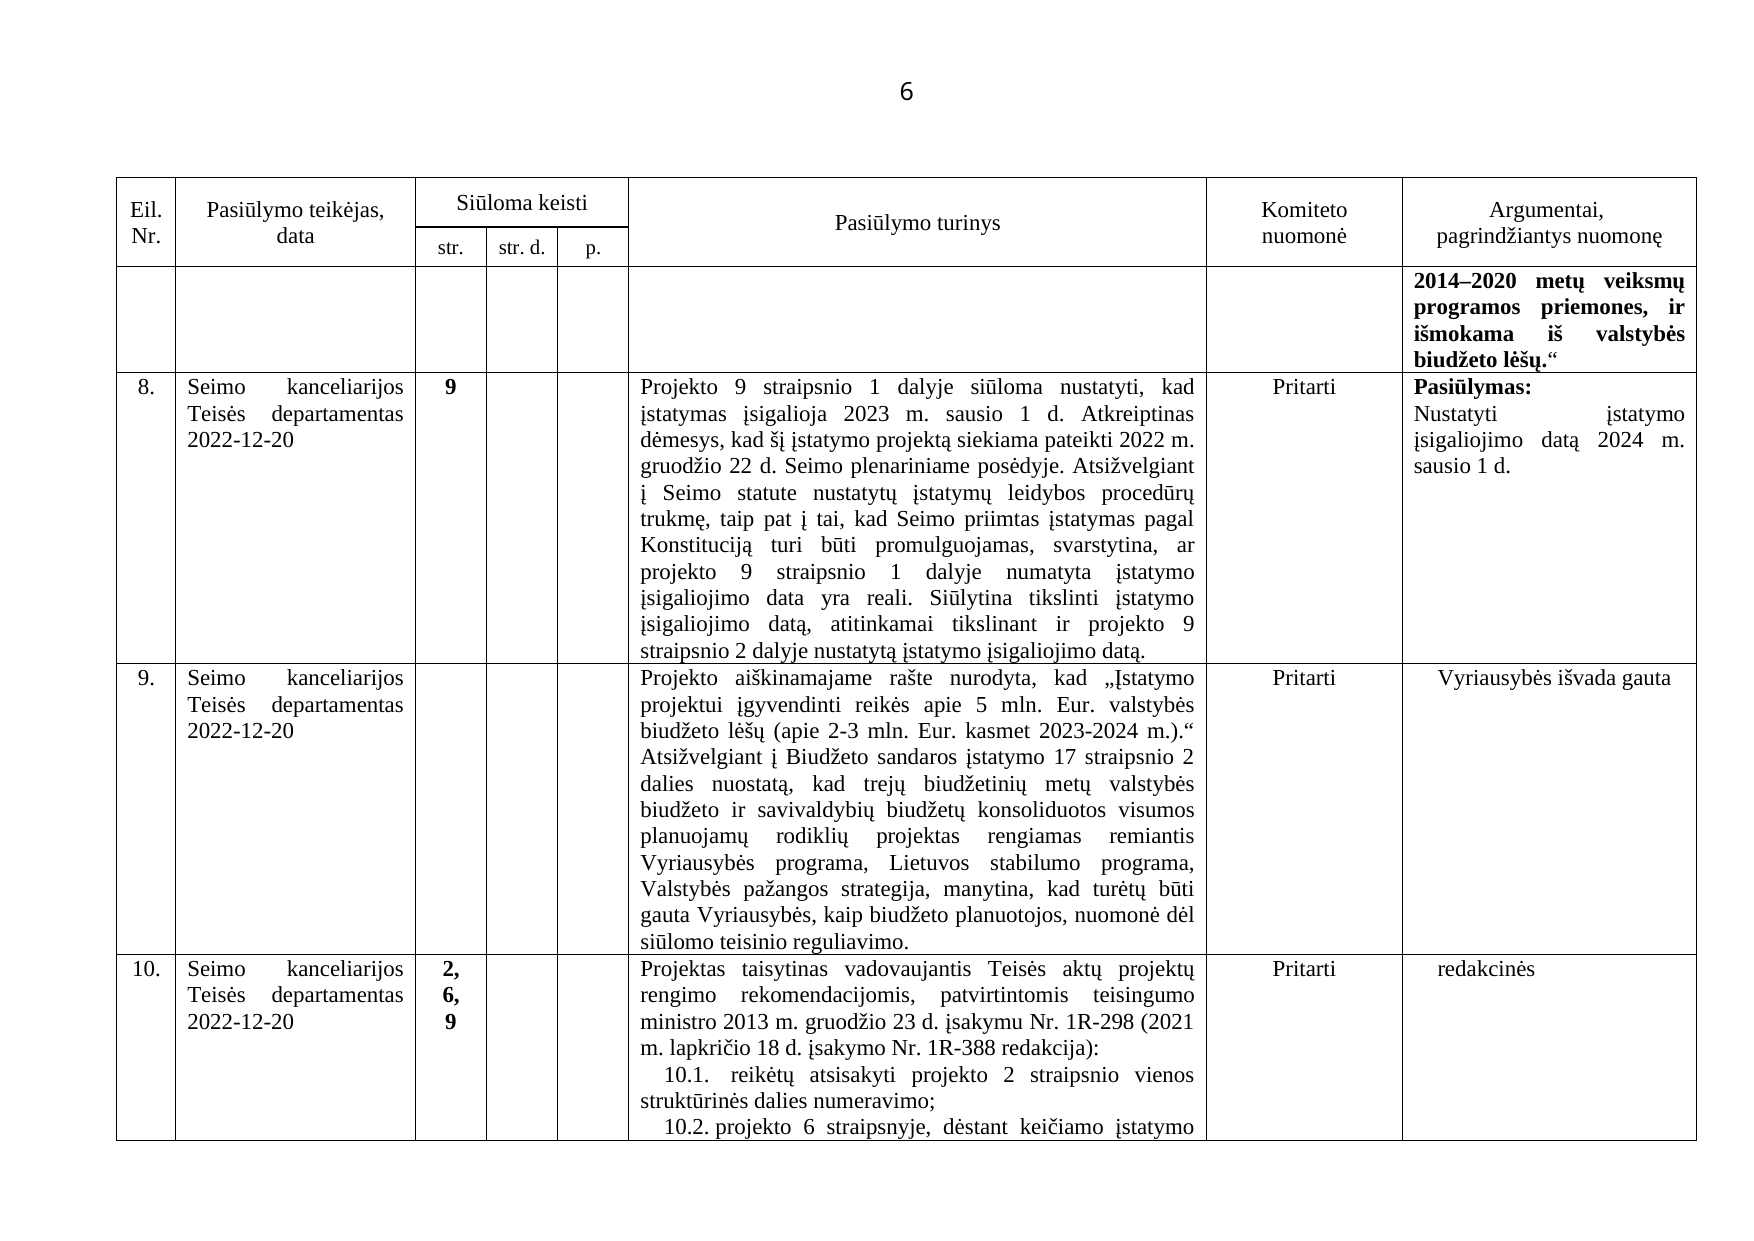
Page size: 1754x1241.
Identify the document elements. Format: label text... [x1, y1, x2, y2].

table_header Pasiūlymo teikėjas, data [176, 178, 415, 266]
table_cell [558, 267, 628, 372]
table_header Siūloma keisti [416, 178, 628, 226]
table_cell [117, 267, 175, 372]
table_header Pasiūlymo turinys [629, 178, 1206, 266]
table_cell 2014–2020 metų veiksmų programos priemones, ir išmokama iš valstybės biudžeto lėšų.“ [1403, 267, 1696, 372]
table_cell [487, 373, 557, 663]
table_cell 8. [117, 373, 175, 663]
table_cell Vyriausybės išvada gauta [1403, 664, 1696, 954]
table_cell Pritarti [1207, 955, 1402, 1140]
table_cell Projekto 9 straipsnio 1 dalyje siūloma nustatyti, kad įstatymas įsigalioja 2023 m. sausio 1 d. Atkreiptinas dėmesys, kad šį įstatymo projektą siekiama pateikti 2022 m. gruodžio 22 d. Seimo plenariniame posėdyje. Atsižvelgiant į Seimo statute nustatytų įstatymų leidybos procedūrų trukmę, taip pat į tai, kad Seimo priimtas įstatymas pagal Konstituciją turi būti promulguojamas, svarstytina, ar projekto 9 straipsnio 1 dalyje numatyta įstatymo įsigaliojimo data yra reali. Siūlytina tikslinti įstatymo įsigaliojimo datą, atitinkamai tikslinant ir projekto 9 straipsnio 2 dalyje nustatytą įstatymo įsigaliojimo datą. [629, 373, 1206, 663]
table_cell [416, 267, 486, 372]
table_cell redakcinės [1403, 955, 1696, 1140]
table_cell Seimo kanceliarijos Teisės departamentas 2022-12-20 [176, 373, 415, 663]
table_cell str. d. [487, 228, 557, 266]
table_cell Pritarti [1207, 664, 1402, 954]
table_cell [629, 267, 1206, 372]
table_cell 10. [117, 955, 175, 1140]
table_cell Seimo kanceliarijos Teisės departamentas 2022-12-20 [176, 955, 415, 1140]
table_cell Pritarti [1207, 373, 1402, 663]
table_cell [558, 955, 628, 1140]
table_cell [416, 664, 486, 954]
table_cell Projektas taisytinas vadovaujantis Teisės aktų projektų rengimo rekomendacijomis, patvirtintomis teisingumo ministro 2013 m. gruodžio 23 d. įsakymu Nr. 1R-298 (2021 m. lapkričio 18 d. įsakymo Nr. 1R-388 redakcija): 10.1. reikėtų atsisakyti projekto 2 straipsnio vienos struktūrinės dalies numeravimo; 10.2. projekto 6 straipsnyje, dėstant keičiamo įstatymo [629, 955, 1206, 1140]
table_cell p. [558, 228, 628, 266]
table_cell Pasiūlymas: Nustatyti įstatymo įsigaliojimo datą 2024 m. sausio 1 d. [1403, 373, 1696, 663]
table_cell Seimo kanceliarijos Teisės departamentas 2022-12-20 [176, 664, 415, 954]
table_cell 9 [416, 373, 486, 663]
table_cell [558, 664, 628, 954]
table_cell [487, 955, 557, 1140]
table_cell [1207, 267, 1402, 372]
table_cell Projekto aiškinamajame rašte nurodyta, kad „Įstatymo projektui įgyvendinti reikės apie 5 mln. Eur. valstybės biudžeto lėšų (apie 2-3 mln. Eur. kasmet 2023-2024 m.).“ Atsižvelgiant į Biudžeto sandaros įstatymo 17 straipsnio 2 dalies nuostatą, kad trejų biudžetinių metų valstybės biudžeto ir savivaldybių biudžetų konsoliduotos visumos planuojamų rodiklių projektas rengiamas remiantis Vyriausybės programa, Lietuvos stabilumo programa, Valstybės pažangos strategija, manytina, kad turėtų būti gauta Vyriausybės, kaip biudžeto planuotojos, nuomonė dėl siūlomo teisinio reguliavimo. [629, 664, 1206, 954]
table_cell [487, 267, 557, 372]
table_cell 9. [117, 664, 175, 954]
table_cell 2, 6, 9 [416, 955, 486, 1140]
table_cell [487, 664, 557, 954]
table_header Komiteto nuomonė [1207, 178, 1402, 266]
table_cell str. [416, 228, 486, 266]
table_header Eil. Nr. [117, 178, 175, 266]
table_cell [176, 267, 415, 372]
table_header Argumentai, pagrindžiantys nuomonę [1403, 178, 1696, 266]
table_cell [558, 373, 628, 663]
